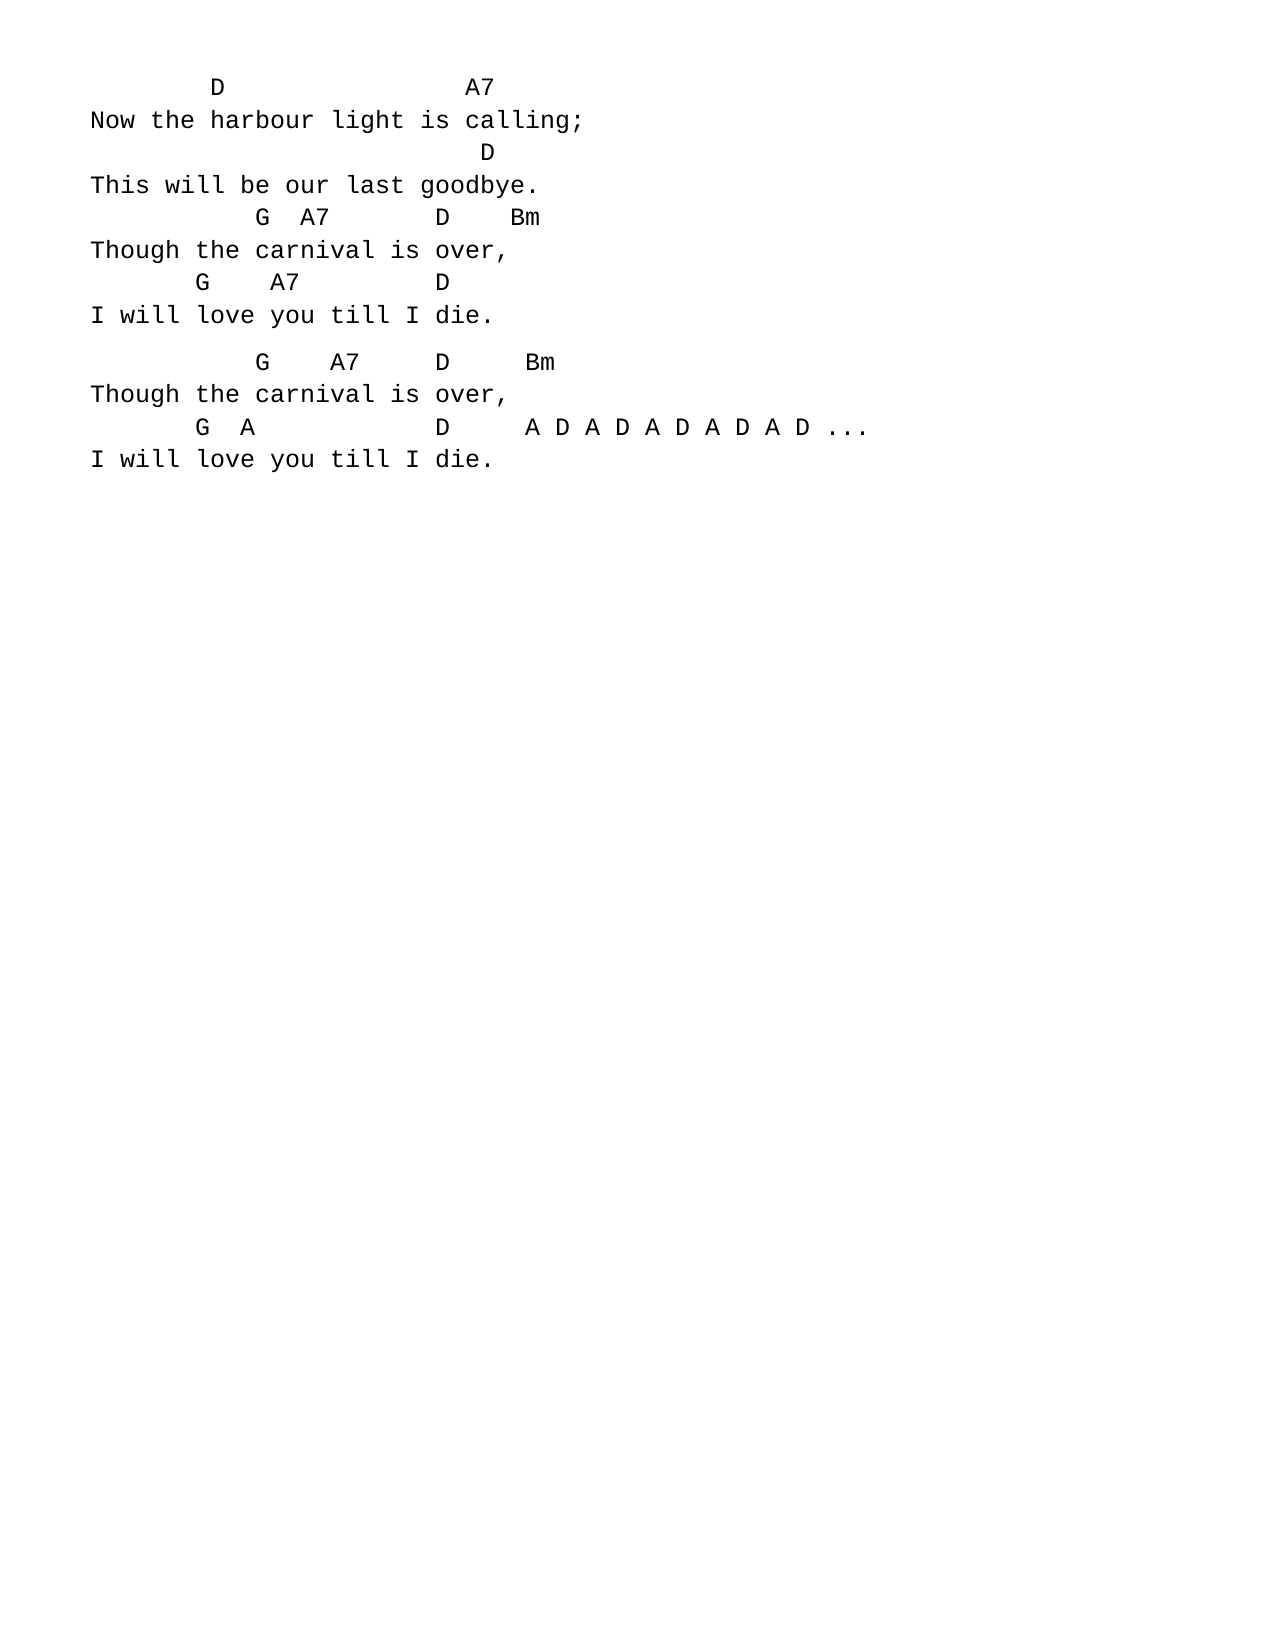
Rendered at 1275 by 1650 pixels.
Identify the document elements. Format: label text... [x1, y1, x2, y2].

text D A7 Now the harbour light is calling; D This will be our last goodbye. G A7 D Bm Though the carnival is over, G A7 D I will love you till I die. [90, 75, 1185, 331]
text G A7 D Bm Though the carnival is over, G A D A D A D A D A D A D ... I will love you till I die. [90, 349, 1185, 508]
